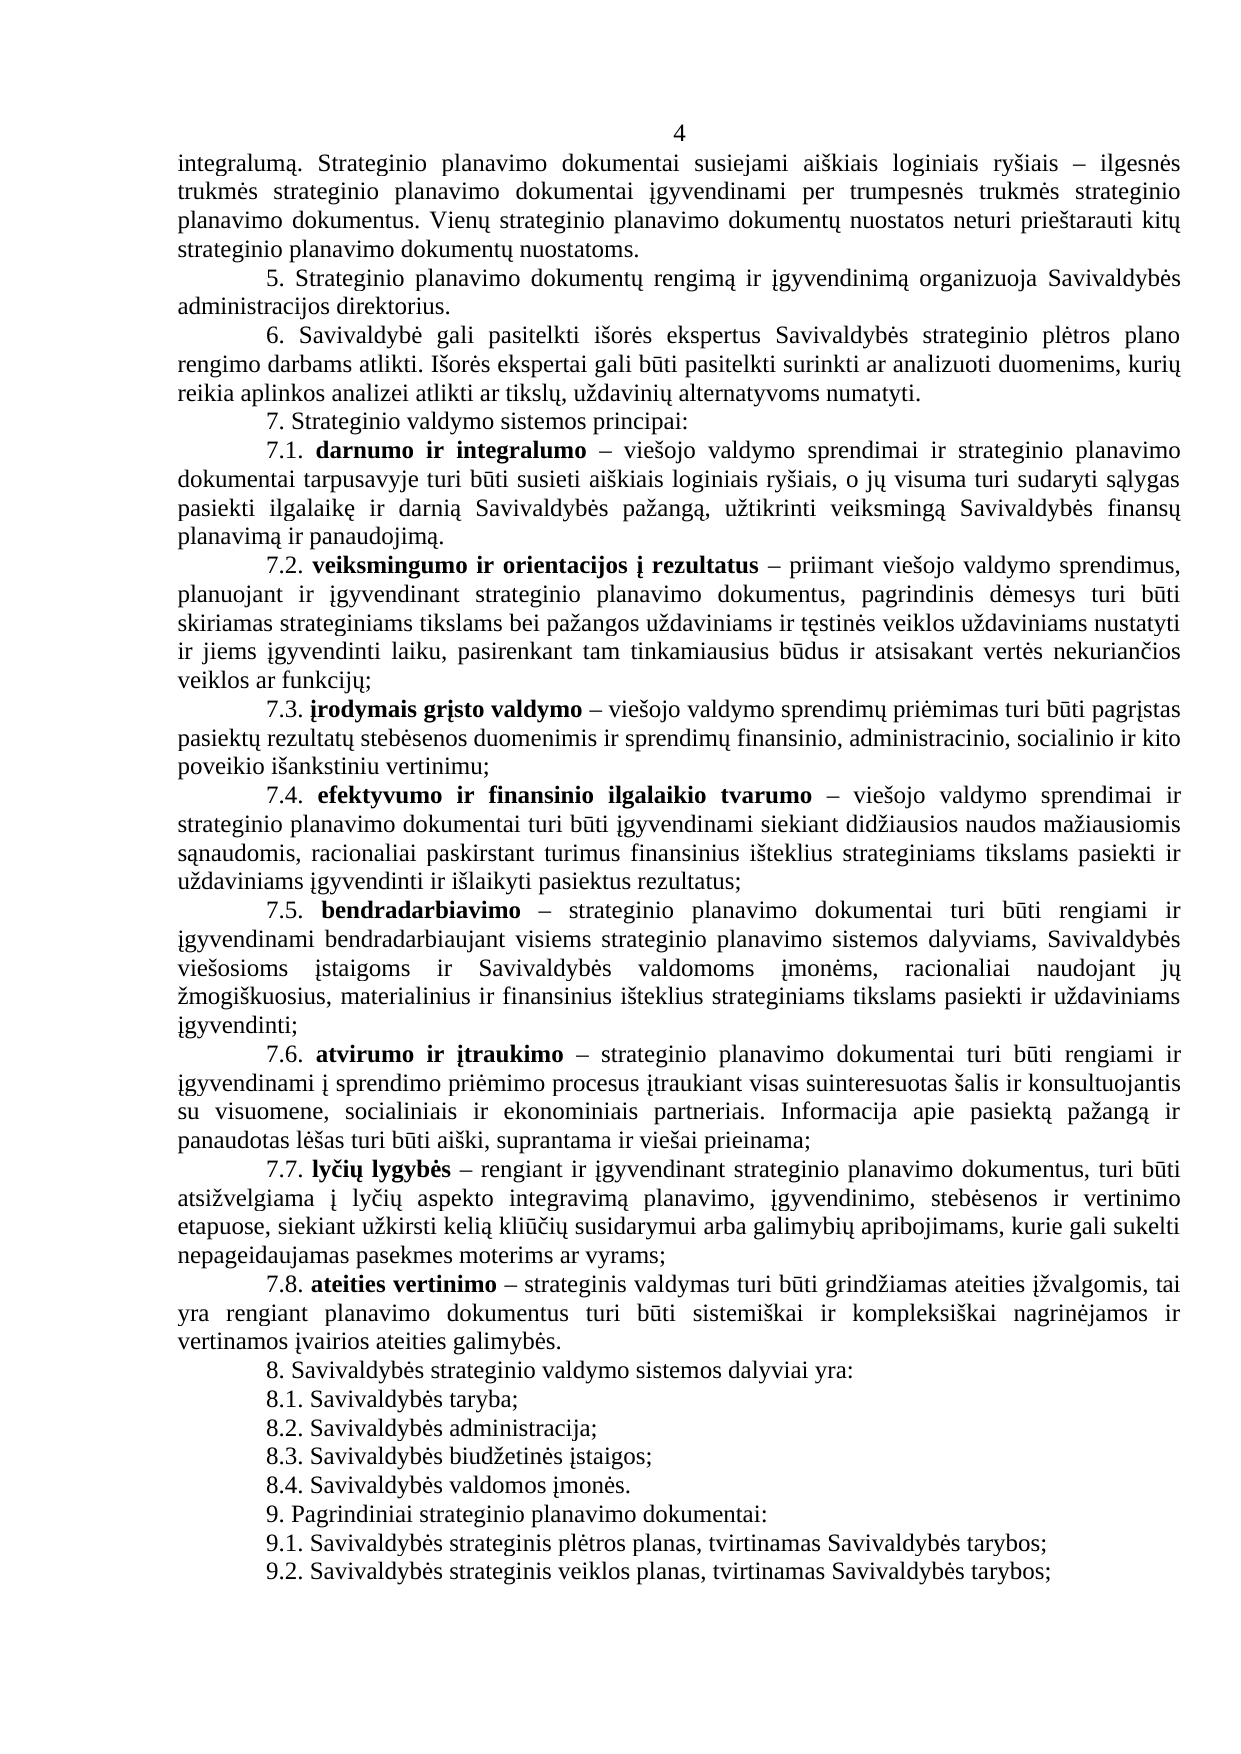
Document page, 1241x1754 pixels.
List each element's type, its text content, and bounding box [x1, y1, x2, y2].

text 8.3. Savivaldybės biudžetinės įstaigos; [177, 1441, 1181, 1470]
text 6. Savivaldybė gali pasitelkti išorės ekspertus Savivaldybės strateginio plėtros plano rengimo darbams atlikti. Išorės ekspertai gali būti pasitelkti surinkti ar analizuoti duomenims, kurių reikia aplinkos analizei atlikti ar tikslų, uždavinių alternatyvoms numatyti. [177, 320, 1181, 406]
text 9. Pagrindiniai strateginio planavimo dokumentai: [177, 1499, 1181, 1528]
text 5. Strateginio planavimo dokumentų rengimą ir įgyvendinimą organizuoja Savivaldybės administracijos direktorius. [177, 263, 1181, 320]
text 7.4. efektyvumo ir finansinio ilgalaikio tvarumo – viešojo valdymo sprendimai ir strateginio planavimo dokumentai turi būti įgyvendinami siekiant didžiausios naudos mažiausiomis sąnaudomis, racionaliai paskirstant turimus finansinius išteklius strateginiams tikslams pasiekti ir uždaviniams įgyvendinti ir išlaikyti pasiektus rezultatus; [177, 780, 1181, 895]
text 7.7. lyčių lygybės – rengiant ir įgyvendinant strateginio planavimo dokumentus, turi būti atsižvelgiama į lyčių aspekto integravimą planavimo, įgyvendinimo, stebėsenos ir vertinimo etapuose, siekiant užkirsti kelią kliūčių susidarymui arba galimybių apribojimams, kurie gali sukelti nepageidaujamas pasekmes moterims ar vyrams; [177, 1154, 1181, 1269]
text 7.3. įrodymais grįsto valdymo – viešojo valdymo sprendimų priėmimas turi būti pagrįstas pasiektų rezultatų stebėsenos duomenimis ir sprendimų finansinio, administracinio, socialinio ir kito poveikio išankstiniu vertinimu; [177, 694, 1181, 780]
text 9.1. Savivaldybės strateginis plėtros planas, tvirtinamas Savivaldybės tarybos; [177, 1528, 1181, 1556]
text 8.2. Savivaldybės administracija; [177, 1413, 1181, 1441]
text 8. Savivaldybės strateginio valdymo sistemos dalyviai yra: [177, 1355, 1181, 1384]
text 7.5. bendradarbiavimo – strateginio planavimo dokumentai turi būti rengiami ir įgyvendinami bendradarbiaujant visiems strateginio planavimo sistemos dalyviams, Savivaldybės viešosioms įstaigoms ir Savivaldybės valdomoms įmonėms, racionaliai naudojant jų žmogiškuosius, materialinius ir finansinius išteklius strateginiams tikslams pasiekti ir uždaviniams įgyvendinti; [177, 895, 1181, 1039]
text 8.4. Savivaldybės valdomos įmonės. [177, 1470, 1181, 1499]
text 7. Strateginio valdymo sistemos principai: [177, 406, 1181, 435]
text 7.8. ateities vertinimo – strateginis valdymas turi būti grindžiamas ateities įžvalgomis, tai yra rengiant planavimo dokumentus turi būti sistemiškai ir kompleksiškai nagrinėjamos ir vertinamos įvairios ateities galimybės. [177, 1269, 1181, 1355]
text 7.1. darnumo ir integralumo – viešojo valdymo sprendimai ir strateginio planavimo dokumentai tarpusavyje turi būti susieti aiškiais loginiais ryšiais, o jų visuma turi sudaryti sąlygas pasiekti ilgalaikę ir darnią Savivaldybės pažangą, užtikrinti veiksmingą Savivaldybės finansų planavimą ir panaudojimą. [177, 435, 1181, 550]
text integralumą. Strateginio planavimo dokumentai susiejami aiškiais loginiais ryšiais – ilgesnės trukmės strateginio planavimo dokumentai įgyvendinami per trumpesnės trukmės strateginio planavimo dokumentus. Vienų strateginio planavimo dokumentų nuostatos neturi prieštarauti kitų strateginio planavimo dokumentų nuostatoms. [177, 148, 1181, 263]
text 8.1. Savivaldybės taryba; [177, 1384, 1181, 1413]
text 7.2. veiksmingumo ir orientacijos į rezultatus – priimant viešojo valdymo sprendimus, planuojant ir įgyvendinant strateginio planavimo dokumentus, pagrindinis dėmesys turi būti skiriamas strateginiams tikslams bei pažangos uždaviniams ir tęstinės veiklos uždaviniams nustatyti ir jiems įgyvendinti laiku, pasirenkant tam tinkamiausius būdus ir atsisakant vertės nekuriančios veiklos ar funkcijų; [177, 550, 1181, 694]
text 7.6. atvirumo ir įtraukimo – strateginio planavimo dokumentai turi būti rengiami ir įgyvendinami į sprendimo priėmimo procesus įtraukiant visas suinteresuotas šalis ir konsultuojantis su visuomene, socialiniais ir ekonominiais partneriais. Informacija apie pasiektą pažangą ir panaudotas lėšas turi būti aiški, suprantama ir viešai prieinama; [177, 1039, 1181, 1154]
text 9.2. Savivaldybės strateginis veiklos planas, tvirtinamas Savivaldybės tarybos; [177, 1556, 1181, 1585]
